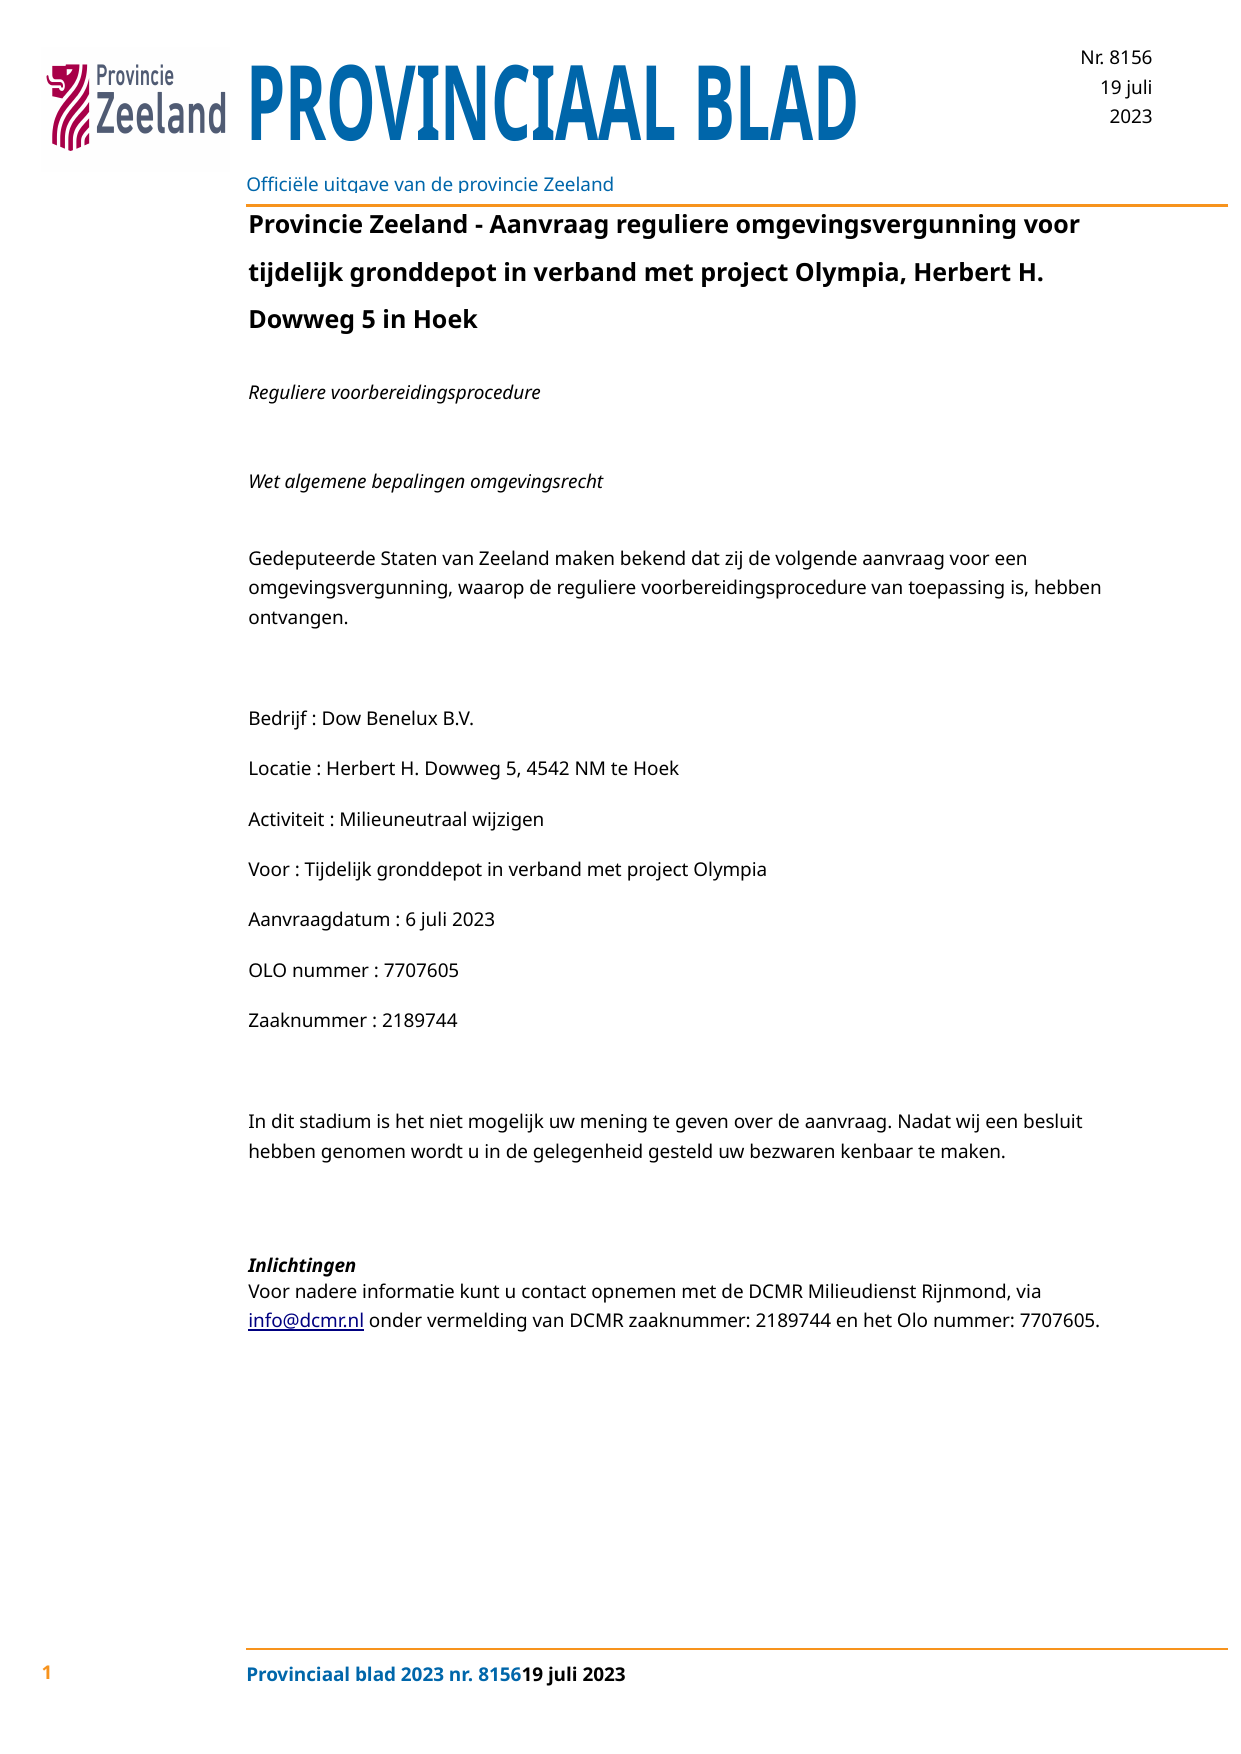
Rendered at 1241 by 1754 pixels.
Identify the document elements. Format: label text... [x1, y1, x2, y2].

text Wet algemene bepalingen omgevingsrecht [248, 469, 1152, 494]
text Voor : Tijdelijk gronddepot in verband met project Olympia [248, 856, 1152, 882]
text Bedrijf : Dow Benelux B.V. [248, 705, 1152, 731]
text Gedeputeerde Staten van Zeeland maken bekend dat zij de volgende aanvraag voor een omgevingsvergunning, waarop de reguliere voorbereidingsprocedure van toepassing is, hebben ontvangen. [248, 545, 1152, 630]
text OLO nummer : 7707605 [248, 957, 1152, 983]
text In dit stadium is het niet mogelijk uw mening te geven over de aanvraag. Nadat wij een besluit hebben genomen wordt u in de gelegenheid gesteld uw bezwaren kenbaar te maken. [248, 1108, 1152, 1163]
picture [41, 47, 231, 172]
text Locatie : Herbert H. Dowweg 5, 4542 NM te Hoek [248, 755, 1152, 781]
text Voor nadere informatie kunt u contact opnemen met de DCMR Milieudienst Rijnmond, via info@dcmr.nl onder vermelding van DCMR zaaknummer: 2189744 en het Olo nummer: 7707605. [248, 1278, 1152, 1333]
text Provincie Zeeland - Aanvraag reguliere omgevingsvergunning voor tijdelijk gronddepot in verband met project Olympia, Herbert H. Dowweg 5 in Hoek [248, 207, 1152, 336]
text Aanvraagdatum : 6 juli 2023 [248, 907, 1152, 932]
text Inlichtingen [248, 1252, 1152, 1278]
text Activiteit : Milieuneutraal wijzigen [248, 806, 1152, 831]
text Reguliere voorbereidingsprocedure [248, 379, 1152, 405]
text Zaaknummer : 2189744 [248, 1007, 1152, 1033]
